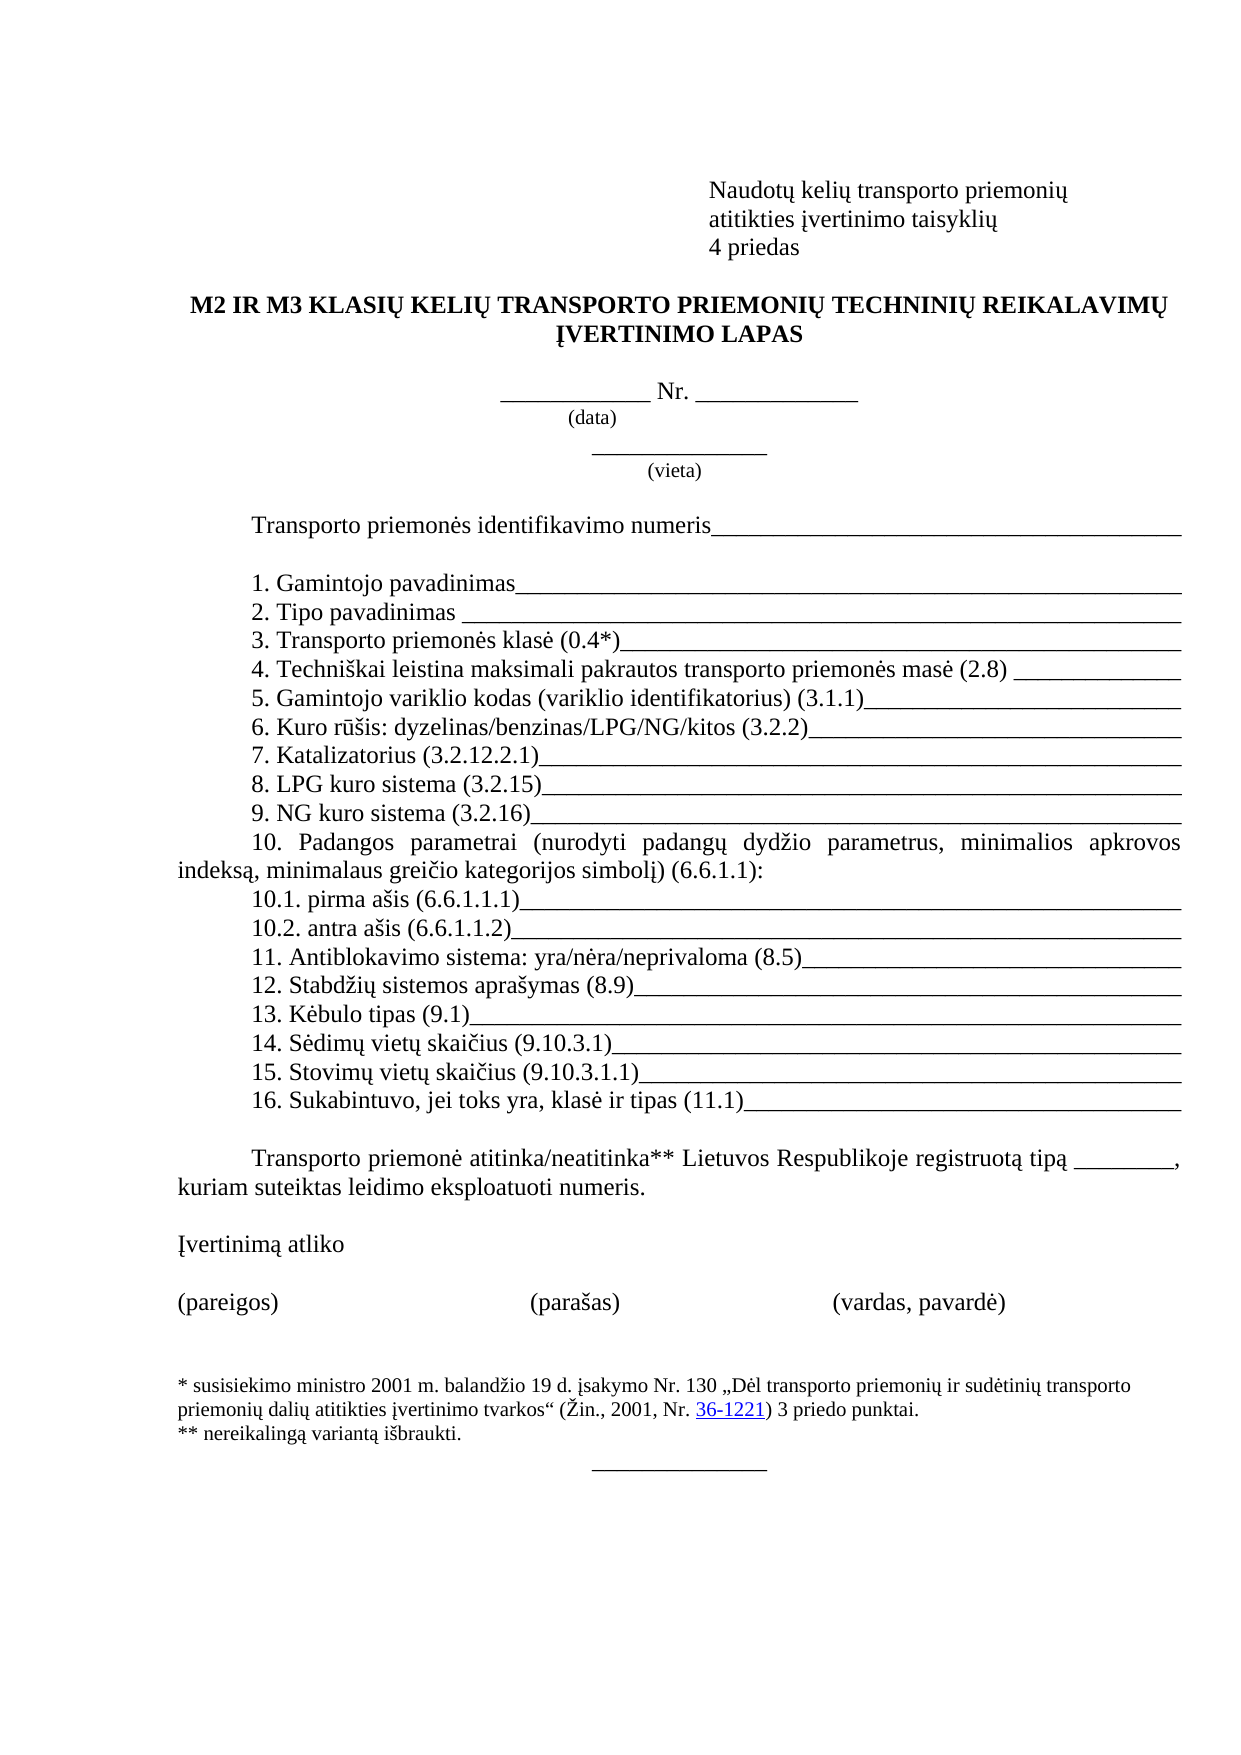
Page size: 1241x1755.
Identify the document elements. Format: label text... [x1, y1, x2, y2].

text (data) [177, 405, 1181, 429]
text 6. Kuro rūšis: dyzelinas/benzinas/LPG/NG/kitos (3.2.2) [177, 712, 1181, 741]
text M2 IR M3 KLASIŲ KELIŲ TRANSPORTO PRIEMONIŲ TECHNINIŲ REIKALAVIMŲ ĮVERTINIMO LAPAS [177, 290, 1181, 347]
text 4. Techniškai leistina maksimali pakrautos transporto priemonės masė (2.8) [177, 654, 1181, 683]
text 14. Sėdimų vietų skaičius (9.10.3.1) [177, 1028, 1181, 1057]
text ____________ Nr. _____________ [177, 376, 1181, 405]
text * susisiekimo ministro 2001 m. balandžio 19 d. įsakymo Nr. 130 „Dėl transporto priemonių ir sudėtinių transporto priemonių dalių atitikties įvertinimo tvarkos“ (Žin., 2001, Nr. 36-1221) 3 priedo punktai. [177, 1373, 1181, 1421]
text 12. Stabdžių sistemos aprašymas (8.9) [177, 971, 1181, 999]
text 16. Sukabintuvo, jei toks yra, klasė ir tipas (11.1) [177, 1086, 1181, 1114]
text 10.2. antra ašis (6.6.1.1.2) [177, 913, 1181, 942]
text 4 priedas [177, 232, 1181, 261]
text Naudotų kelių transporto priemonių [177, 175, 1181, 204]
text 7. Katalizatorius (3.2.12.2.1) [177, 741, 1181, 769]
text (pareigos) (parašas) (vardas, pavardė) [177, 1287, 1181, 1316]
text 5. Gamintojo variklio kodas (variklio identifikatorius) (3.1.1) [177, 683, 1181, 712]
text 9. NG kuro sistema (3.2.16) [177, 798, 1181, 827]
text Transporto priemonė atitinka/neatitinka** Lietuvos Respublikoje registruotą tipą ________, kuriam suteiktas leidimo eksploatuoti numeris. [177, 1143, 1181, 1201]
text ______________ [177, 429, 1181, 458]
text ** nereikalingą variantą išbraukti. [177, 1421, 1181, 1445]
text 2. Tipo pavadinimas [177, 597, 1181, 626]
text atitikties įvertinimo taisyklių [177, 204, 1181, 232]
text 8. LPG kuro sistema (3.2.15) [177, 769, 1181, 798]
text 15. Stovimų vietų skaičius (9.10.3.1.1) [177, 1057, 1181, 1086]
text Įvertinimą atliko [177, 1229, 1181, 1258]
text Transporto priemonės identifikavimo numeris [177, 511, 1181, 539]
text 10.1. pirma ašis (6.6.1.1.1) [177, 884, 1181, 913]
text 10. Padangos parametrai (nurodyti padangų dydžio parametrus, minimalios apkrovos indeksą, minimalaus greičio kategorijos simbolį) (6.6.1.1): [177, 827, 1181, 884]
text (vieta) [177, 458, 1181, 482]
text 3. Transporto priemonės klasė (0.4*) [177, 626, 1181, 654]
text 11. Antiblokavimo sistema: yra/nėra/neprivaloma (8.5) [177, 942, 1181, 971]
text 13. Kėbulo tipas (9.1) [177, 999, 1181, 1028]
text ______________ [177, 1445, 1181, 1474]
text 1. Gamintojo pavadinimas [177, 568, 1181, 597]
